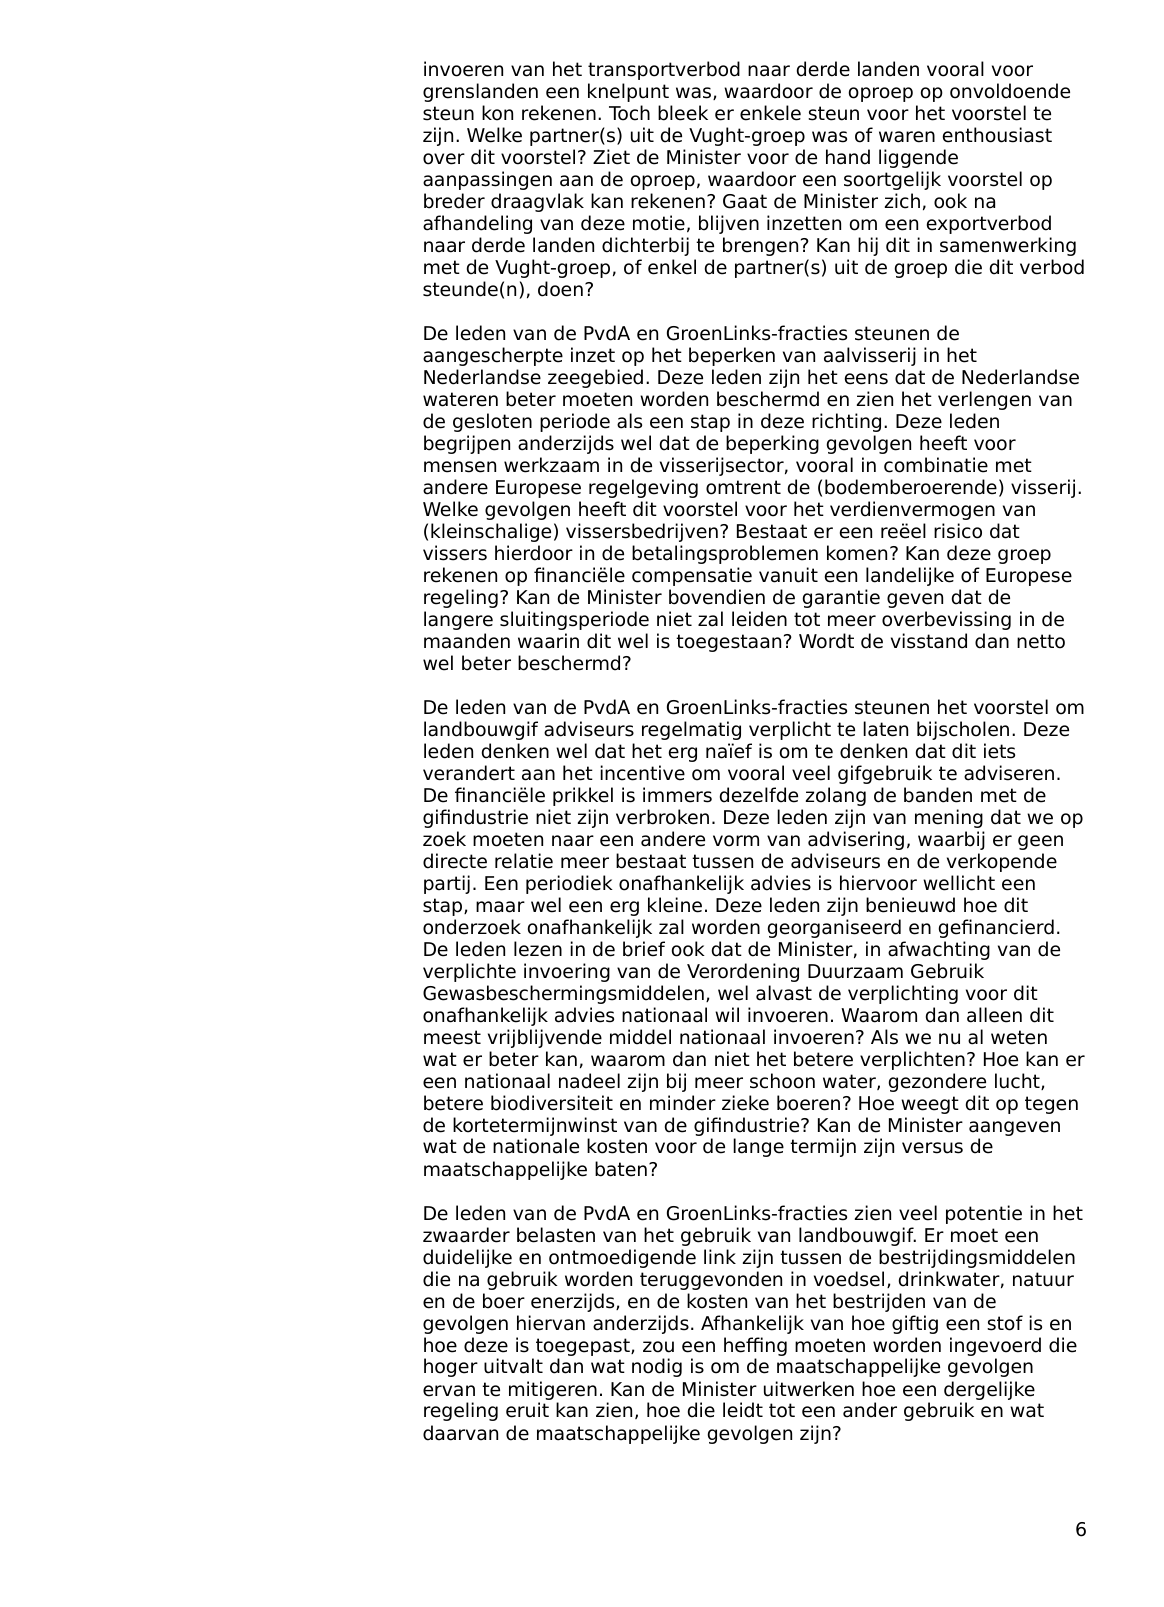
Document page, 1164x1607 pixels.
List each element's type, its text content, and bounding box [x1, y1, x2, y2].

text De leden van de PvdA en GroenLinks-fracties steunen het voorstel om landbouwgif adviseurs regelmatig verplicht te laten bijscholen. Deze leden denken wel dat het erg naïef is om te denken dat dit iets verandert aan het incentive om vooral veel gifgebruik te adviseren. De financiële prikkel is immers dezelfde zolang de banden met de gifindustrie niet zijn verbroken. Deze leden zijn van mening dat we op zoek moeten naar een andere vorm van advisering, waarbij er geen directe relatie meer bestaat tussen de adviseurs en de verkopende partij. Een periodiek onafhankelijk advies is hiervoor wellicht een stap, maar wel een erg kleine. Deze leden zijn benieuwd hoe dit onderzoek onafhankelijk zal worden georganiseerd en gefinancierd. De leden lezen in de brief ook dat de Minister, in afwachting van de verplichte invoering van de Verordening Duurzaam Gebruik Gewasbeschermingsmiddelen, wel alvast de verplichting voor dit onafhankelijk advies nationaal wil invoeren. Waarom dan alleen dit meest vrijblijvende middel nationaal invoeren? Als we nu al weten wat er beter kan, waarom dan niet het betere verplichten? Hoe kan er een nationaal nadeel zijn bij meer schoon water, gezondere lucht, betere biodiversiteit en minder zieke boeren? Hoe weegt dit op tegen de kortetermijnwinst van de gifindustrie? Kan de Minister aangeven wat de nationale kosten voor de lange termijn zijn versus de maatschappelijke baten? [422, 697, 1087, 1180]
text De leden van de PvdA en GroenLinks-fracties zien veel potentie in het zwaarder belasten van het gebruik van landbouwgif. Er moet een duidelijke en ontmoedigende link zijn tussen de bestrijdingsmiddelen die na gebruik worden teruggevonden in voedsel, drinkwater, natuur en de boer enerzijds, en de kosten van het bestrijden van de gevolgen hiervan anderzijds. Afhankelijk van hoe giftig een stof is en hoe deze is toegepast, zou een heffing moeten worden ingevoerd die hoger uitvalt dan wat nodig is om de maatschappelijke gevolgen ervan te mitigeren. Kan de Minister uitwerken hoe een dergelijke regeling eruit kan zien, hoe die leidt tot een ander gebruik en wat daarvan de maatschappelijke gevolgen zijn? [422, 1203, 1087, 1444]
text invoeren van het transportverbod naar derde landen vooral voor grenslanden een knelpunt was, waardoor de oproep op onvoldoende steun kon rekenen. Toch bleek er enkele steun voor het voorstel te zijn. Welke partner(s) uit de Vught-groep was of waren enthousiast over dit voorstel? Ziet de Minister voor de hand liggende aanpassingen aan de oproep, waardoor een soortgelijk voorstel op breder draagvlak kan rekenen? Gaat de Minister zich, ook na afhandeling van deze motie, blijven inzetten om een exportverbod naar derde landen dichterbij te brengen? Kan hij dit in samenwerking met de Vught-groep, of enkel de partner(s) uit de groep die dit verbod steunde(n), doen? [422, 59, 1087, 301]
text De leden van de PvdA en GroenLinks-fracties steunen de aangescherpte inzet op het beperken van aalvisserij in het Nederlandse zeegebied. Deze leden zijn het eens dat de Nederlandse wateren beter moeten worden beschermd en zien het verlengen van de gesloten periode als een stap in deze richting. Deze leden begrijpen anderzijds wel dat de beperking gevolgen heeft voor mensen werkzaam in de visserijsector, vooral in combinatie met andere Europese regelgeving omtrent de (bodemberoerende) visserij. Welke gevolgen heeft dit voorstel voor het verdienvermogen van (kleinschalige) vissersbedrijven? Bestaat er een reëel risico dat vissers hierdoor in de betalingsproblemen komen? Kan deze groep rekenen op financiële compensatie vanuit een landelijke of Europese regeling? Kan de Minister bovendien de garantie geven dat de langere sluitingsperiode niet zal leiden tot meer overbevissing in de maanden waarin dit wel is toegestaan? Wordt de visstand dan netto wel beter beschermd? [422, 323, 1087, 675]
